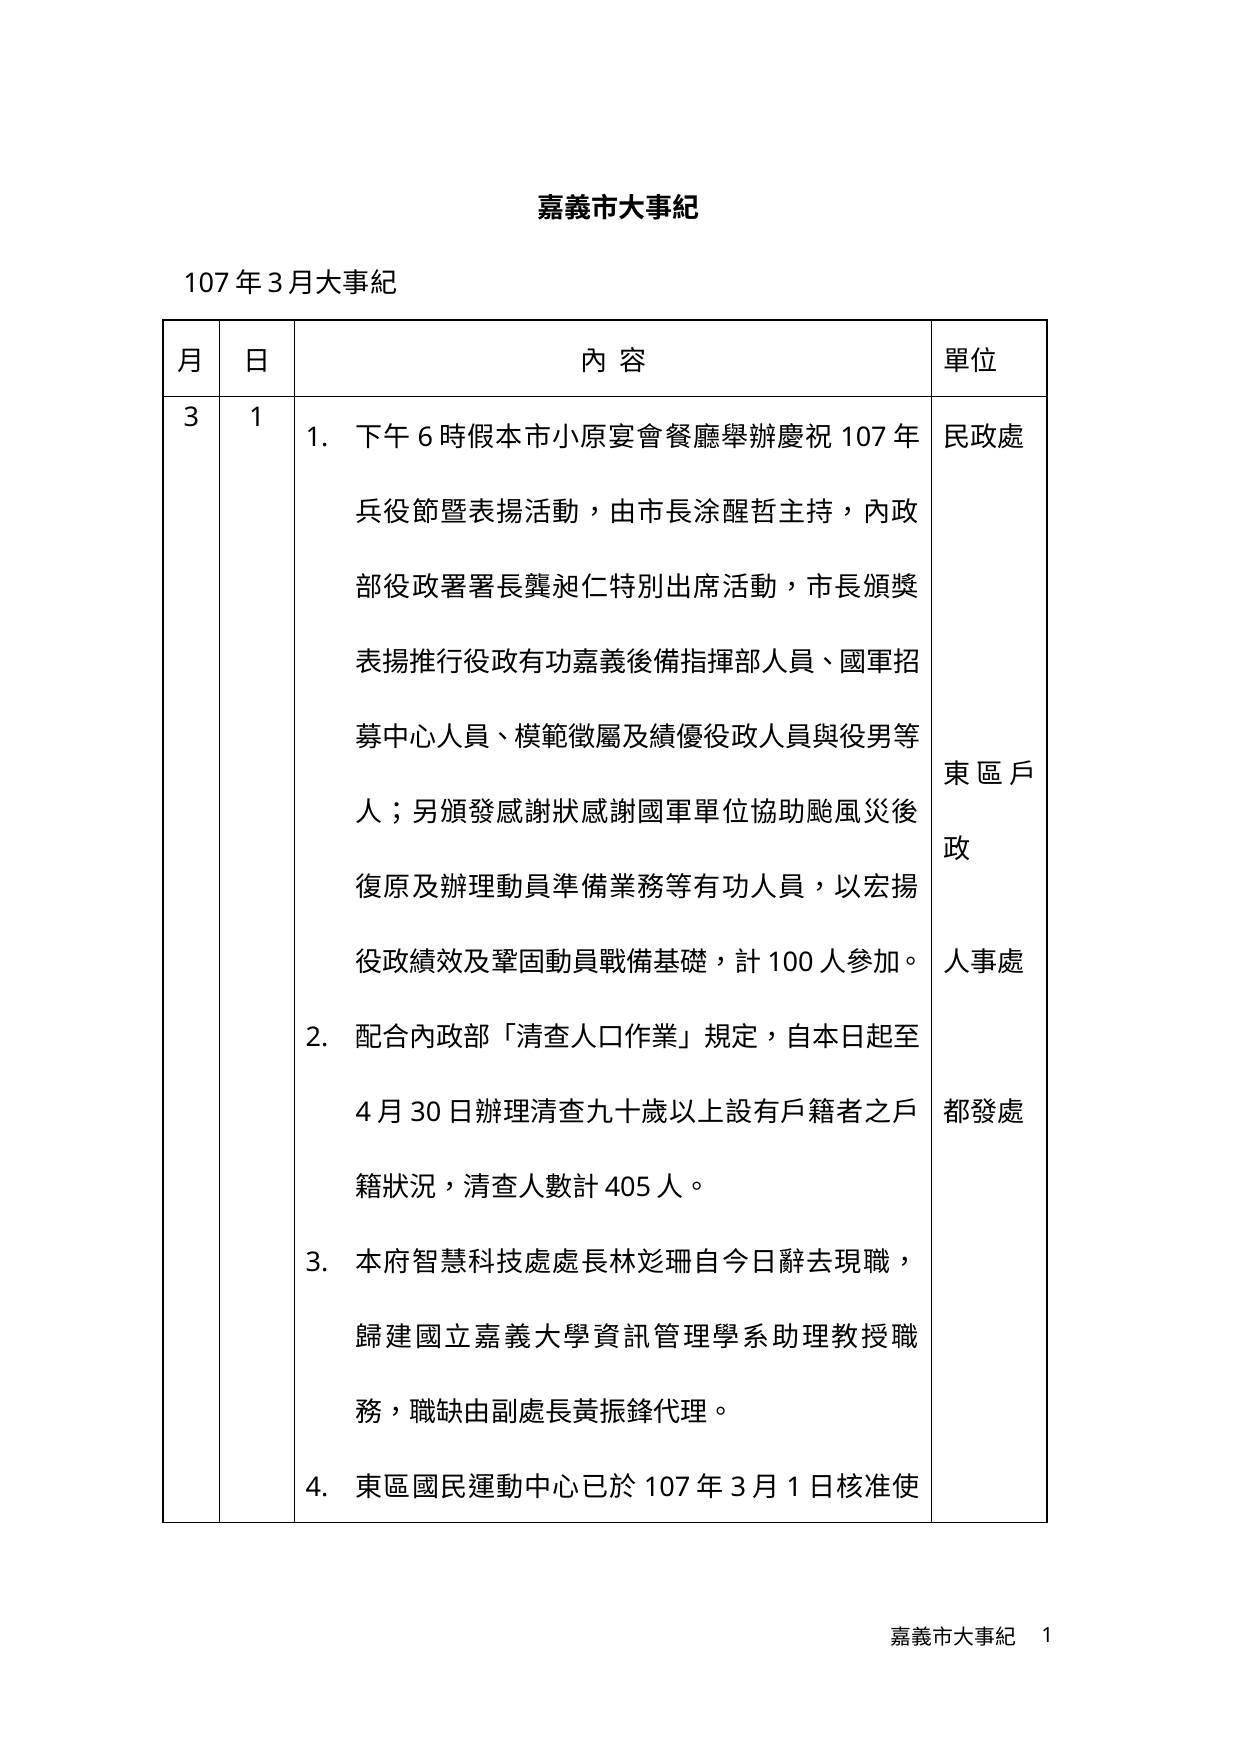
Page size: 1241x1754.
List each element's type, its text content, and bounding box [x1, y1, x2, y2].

table_cell 民政處 東區戶政 人事處 都發處 [932, 397, 1046, 1522]
table_cell 下午6時假本市小原宴會餐廳舉辦慶祝107年兵役節暨表揚活動，由市長涂醒哲主持，內政部役政署署長龔昶仁特別出席活動，市長頒獎表揚推行役政有功嘉義後備指揮部人員、國軍招募中心人員、模範徵屬及績優役政人員與役男等人；另頒發感謝狀感謝國軍單位協助颱風災後復原及辦理動員準備業務等有功人員，以宏揚役政績效及鞏固動員戰備基礎，計100人參加。 配合內政部「清查人口作業」規定，自本日起至4月30日辦理清查九十歲以上設有戶籍者之戶籍狀況，清查人數計405人。 本府智慧科技處處長林彣珊自今日辭去現職，歸建國立嘉義大學資訊管理學系助理教授職務，職缺由副處長黃振鋒代理。 東區國民運動中心已於107年3月1日核准使 [295, 397, 931, 1522]
table_header 月 [164, 321, 219, 396]
text 嘉義市大事紀 [183, 168, 1053, 243]
table_cell 1 [220, 397, 294, 1522]
text 107年3月大事紀 [183, 243, 1053, 318]
table_cell 3 [164, 397, 219, 1522]
table_header 單位 [932, 321, 1046, 396]
table_header 內 容 [295, 321, 931, 396]
table_header 日 [220, 321, 294, 396]
